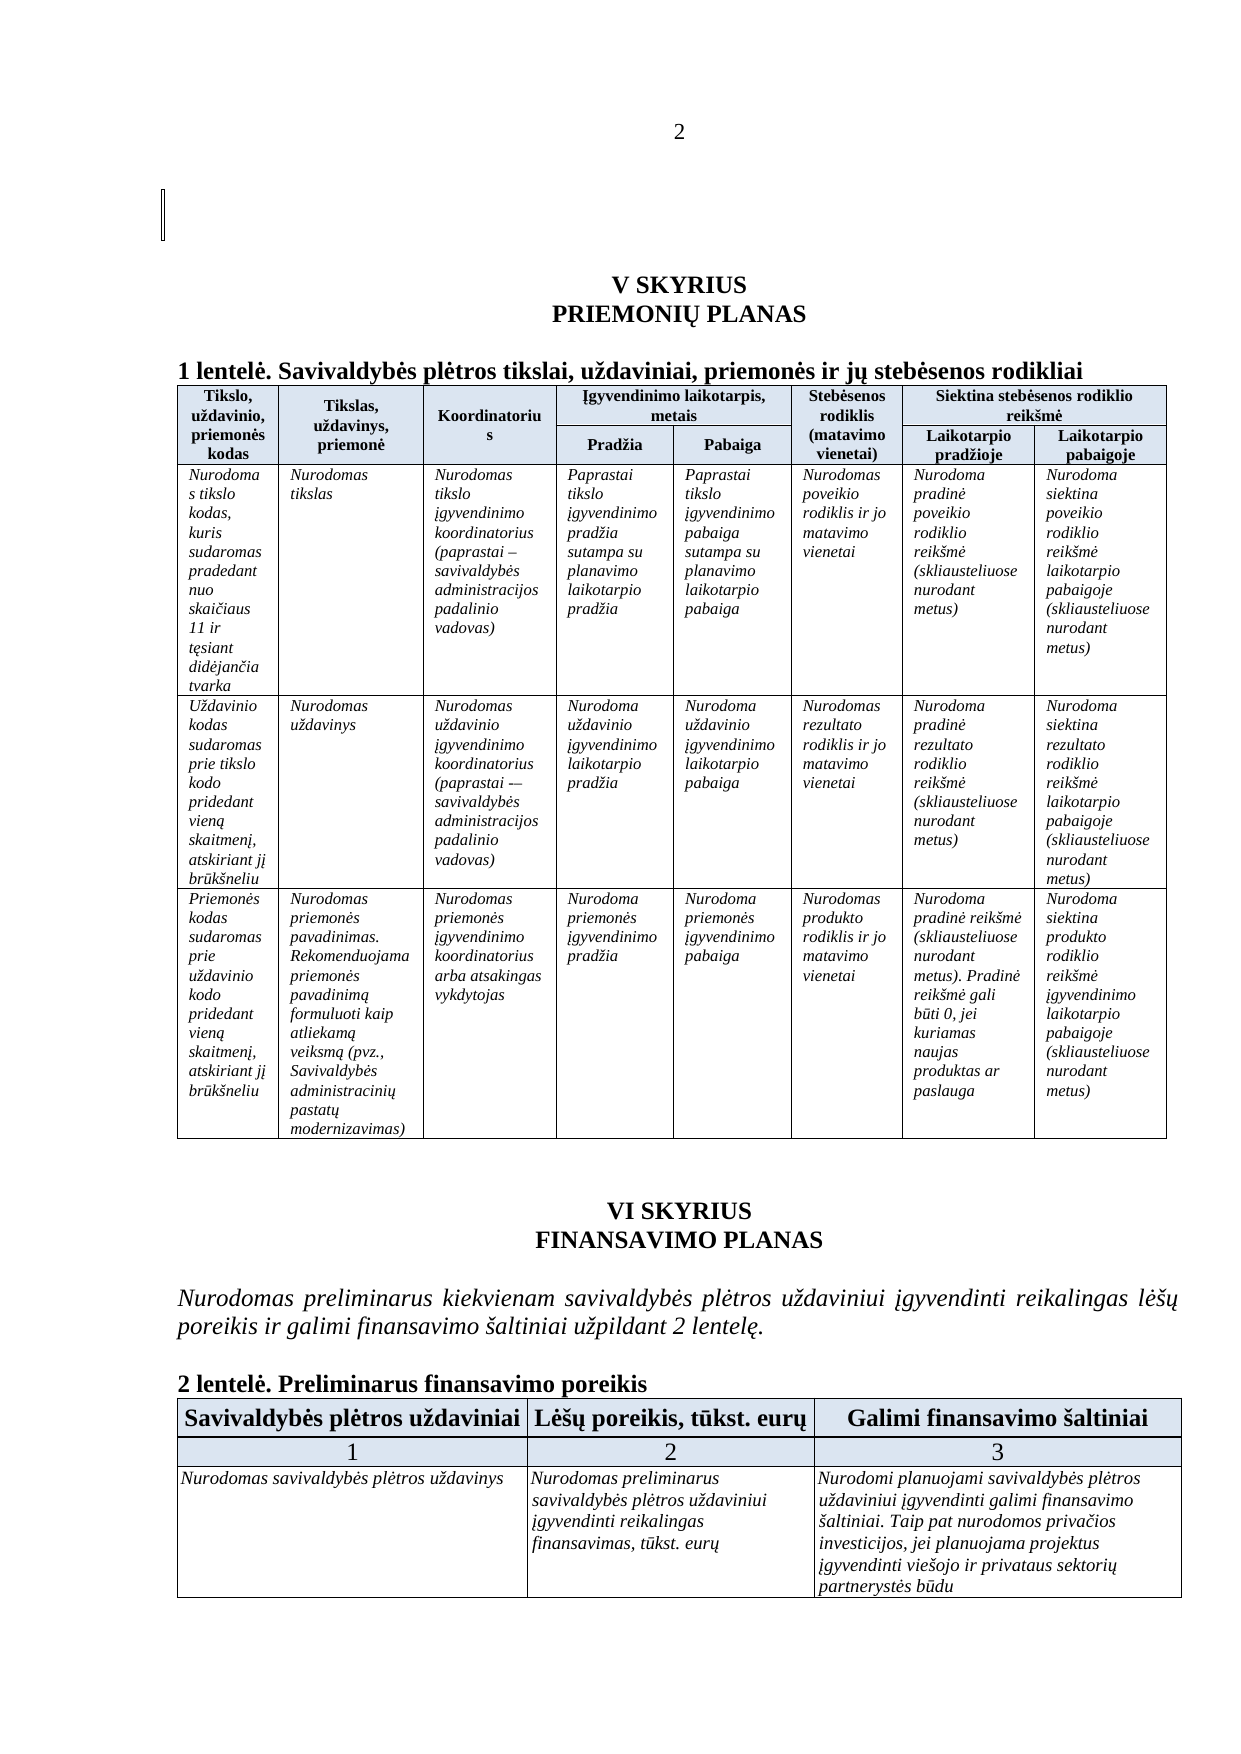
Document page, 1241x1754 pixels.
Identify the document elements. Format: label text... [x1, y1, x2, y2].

table_cell Nurodomas uždavinio įgyvendinimo koordinatorius (paprastai -–savivaldybės administracijos padalinio vadovas) [424, 696, 556, 888]
table_cell Nurodoma pradinė poveikio rodiklio reikšmė (skliausteliuose nurodant metus) [903, 465, 1034, 695]
table_cell Nurodomi planuojami savivaldybės plėtros uždaviniui įgyvendinti galimi finansavimo šaltiniai. Taip pat nurodomos privačios investicijos, jei planuojama projektus įgyvendinti viešojo ir privataus sektorių partnerystės būdu [815, 1467, 1181, 1597]
table_cell Paprastai tikslo įgyvendinimo pradžia sutampa su planavimo laikotarpio pradžia [557, 465, 673, 695]
table_cell Laikotarpio pradžioje [903, 426, 1034, 464]
table_header Tikslo, uždavinio, priemonės kodas [178, 386, 278, 464]
table_cell Nurodomas poveikio rodiklis ir jo matavimo vienetai [792, 465, 902, 695]
table_cell Nurodomas priemonės įgyvendinimo koordinatorius arba atsakingas vykdytojas [424, 889, 556, 1138]
table_cell Uždavinio kodas sudaromas prie tikslo kodo pridedant vieną skaitmenį, atskiriant jį brūkšneliu [178, 696, 278, 888]
table_cell Pabaiga [674, 426, 791, 464]
table_cell Nurodomas tikslo įgyvendinimo koordinatorius (paprastai –savivaldybės administracijos padalinio vadovas) [424, 465, 556, 695]
table_cell Nurodoma siektina produkto rodiklio reikšmė įgyvendinimo laikotarpio pabaigoje (skliausteliuose nurodant metus) [1035, 889, 1166, 1138]
table_cell Nurodomas savivaldybės plėtros uždavinys [178, 1467, 527, 1597]
table_cell Nurodoma siektina rezultato rodiklio reikšmė laikotarpio pabaigoje (skliausteliuose nurodant metus) [1035, 696, 1166, 888]
table_cell Paprastai tikslo įgyvendinimo pabaiga sutampa su planavimo laikotarpio pabaiga [674, 465, 791, 695]
table_cell Nurodomas uždavinys [279, 696, 423, 888]
text V SKYRIUS [177, 270, 1181, 299]
text VI SKYRIUS [177, 1196, 1181, 1225]
table_cell Pradžia [557, 426, 673, 464]
table_header Savivaldybės plėtros uždaviniai [178, 1399, 527, 1436]
text PRIEMONIŲ PLANAS [177, 299, 1181, 328]
text FINANSAVIMO PLANAS [177, 1225, 1181, 1254]
text Nurodomas preliminarus kiekvienam savivaldybės plėtros uždaviniui įgyvendinti reikalingas lėšų poreikis ir galimi finansavimo šaltiniai užpildant 2 lentelę. [177, 1283, 1181, 1340]
table_cell Nurodoma pradinė reikšmė (skliausteliuose nurodant metus). Pradinė reikšmė gali būti 0, jei kuriamas naujas produktas ar paslauga [903, 889, 1034, 1138]
table_cell 3 [815, 1438, 1181, 1466]
table_header Tikslas, uždavinys, priemonė [279, 386, 423, 464]
table_cell Nurodomas produkto rodiklis ir jo matavimo vienetai [792, 889, 902, 1138]
table_cell Nurodomas priemonės pavadinimas. Rekomenduojama priemonės pavadinimą formuluoti kaip atliekamą veiksmą (pvz., Savivaldybės administracinių pastatų modernizavimas) [279, 889, 423, 1138]
table_cell Priemonės kodas sudaromas prie uždavinio kodo pridedant vieną skaitmenį, atskiriant jį brūkšneliu [178, 889, 278, 1138]
table_cell Nurodoma uždavinio įgyvendinimo laikotarpio pradžia [557, 696, 673, 888]
table_header Galimi finansavimo šaltiniai [815, 1399, 1181, 1436]
table_cell Nurodomas preliminarus savivaldybės plėtros uždaviniui įgyvendinti reikalingas finansavimas, tūkst. eurų [528, 1467, 814, 1597]
text 2 lentelė. Preliminarus finansavimo poreikis [177, 1369, 1181, 1398]
table_header Koordinatorius [424, 386, 556, 464]
table_cell Nurodoma priemonės įgyvendinimo pabaiga [674, 889, 791, 1138]
table_cell Nurodoma pradinė rezultato rodiklio reikšmė (skliausteliuose nurodant metus) [903, 696, 1034, 888]
table_cell Nurodoma uždavinio įgyvendinimo laikotarpio pabaiga [674, 696, 791, 888]
table_cell Nurodomas tikslas [279, 465, 423, 695]
table_cell Nurodomas rezultato rodiklis ir jo matavimo vienetai [792, 696, 902, 888]
table_cell Nurodomas tikslo kodas, kuris sudaromas pradedant nuo skaičiaus 11 ir tęsiant didėjančia tvarka [178, 465, 278, 695]
table_header Siektina stebėsenos rodiklio reikšmė [903, 386, 1166, 424]
table_header Stebėsenos rodiklis (matavimo vienetai) [792, 386, 902, 464]
table_cell 2 [528, 1438, 814, 1466]
text 1 lentelė. Savivaldybės plėtros tikslai, uždaviniai, priemonės ir jų stebėsenos rodikliai [177, 356, 1181, 385]
table_header Įgyvendinimo laikotarpis, metais [557, 386, 791, 424]
table_cell Laikotarpio pabaigoje [1035, 426, 1166, 464]
table_cell Nurodoma siektina poveikio rodiklio reikšmė laikotarpio pabaigoje (skliausteliuose nurodant metus) [1035, 465, 1166, 695]
table_header Lėšų poreikis, tūkst. eurų [528, 1399, 814, 1436]
table_cell Nurodoma priemonės įgyvendinimo pradžia [557, 889, 673, 1138]
table_cell 1 [178, 1438, 527, 1466]
